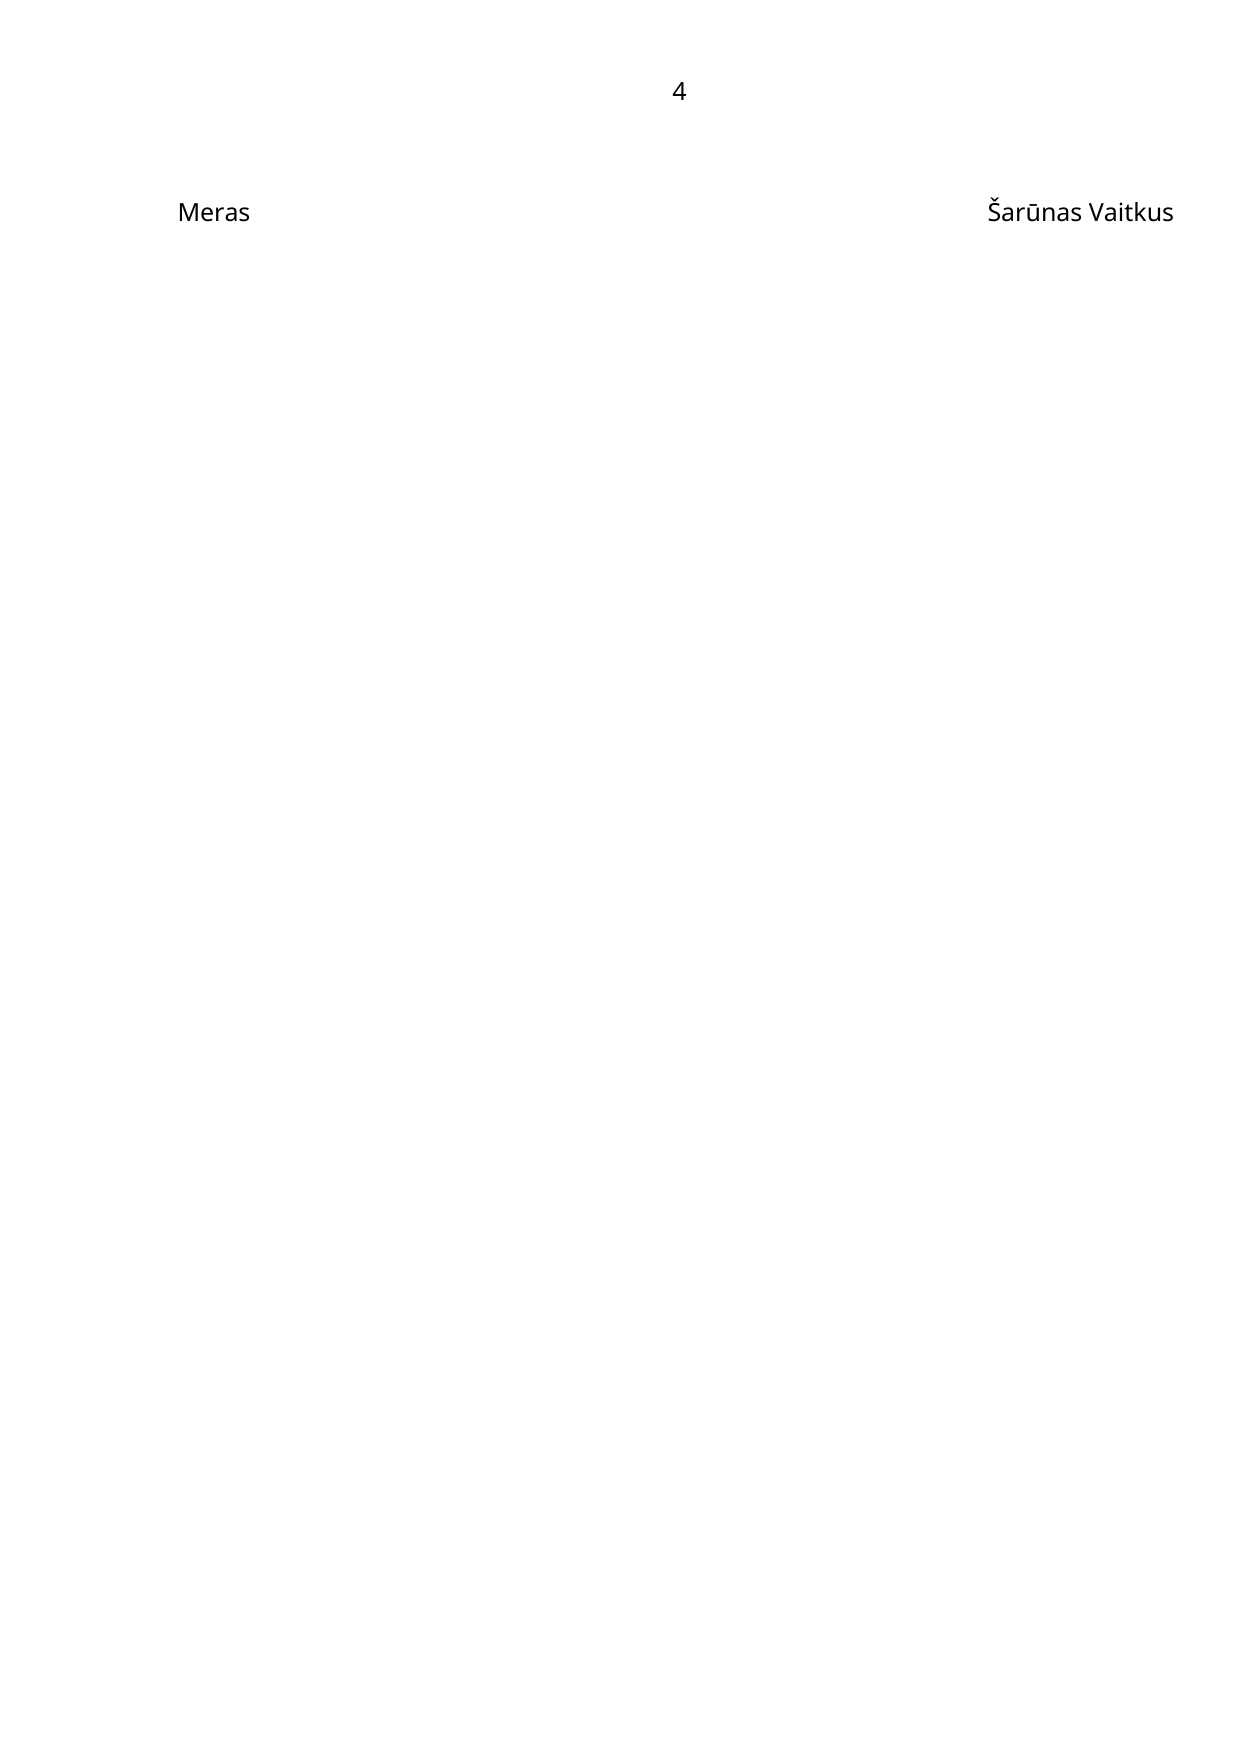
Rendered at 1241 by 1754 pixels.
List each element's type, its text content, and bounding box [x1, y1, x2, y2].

text Meras Šarūnas Vaitkus [177, 194, 1181, 228]
